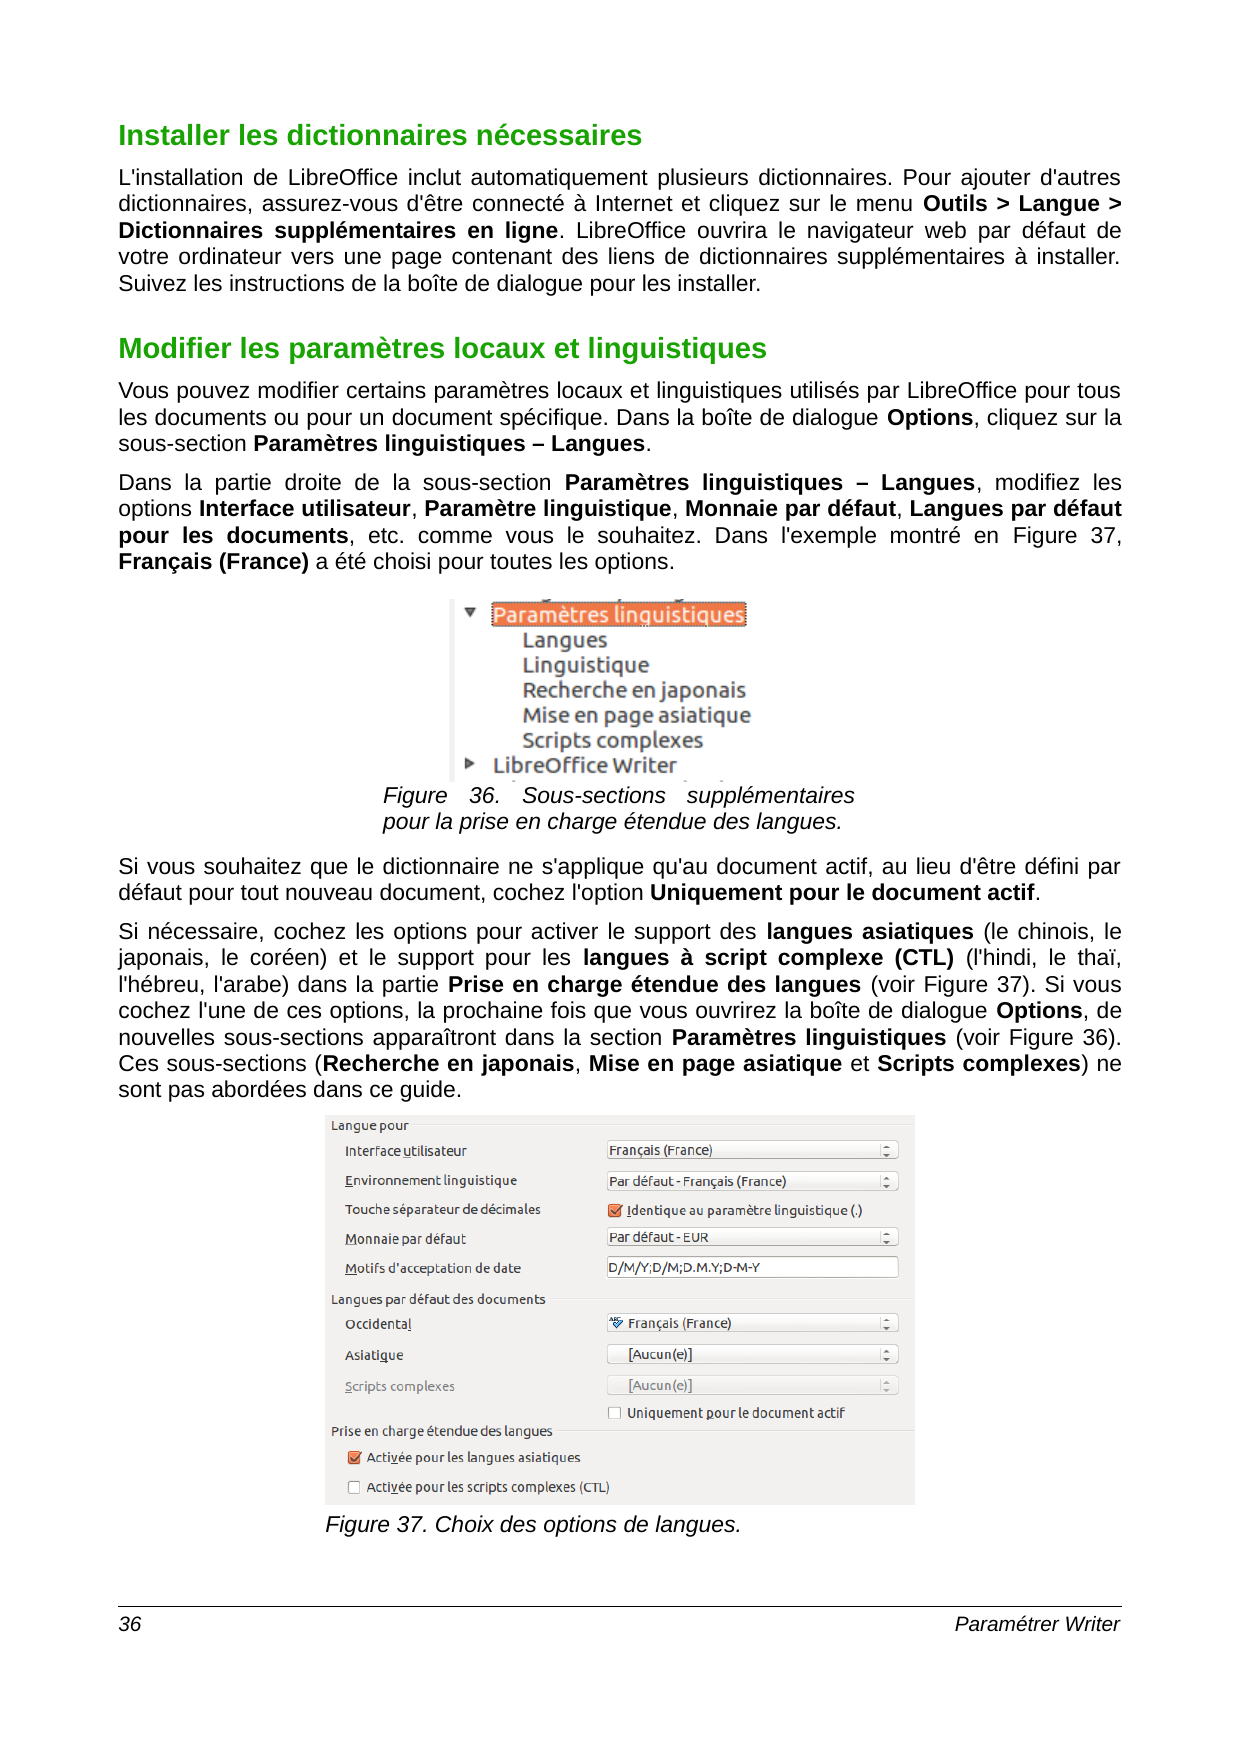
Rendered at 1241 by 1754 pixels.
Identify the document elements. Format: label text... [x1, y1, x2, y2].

subtitle Installer les dictionnaires nécessaires [118, 118, 1122, 152]
picture [325, 1115, 915, 1505]
text Figure 36. Sous-sections supplémentaires pour la prise en charge étendue des langues. [383, 599, 857, 834]
picture [449, 599, 791, 782]
text Figure 37. Choix des options de langues. [325, 1511, 915, 1537]
text Vous pouvez modifier certains paramètres locaux et linguistiques utilisés par LibreOffice pour tous les documents ou pour un document spécifique. Dans la boîte de dialogue Options, cliquez sur la sous-section Paramètres linguistiques – Langues. [118, 377, 1122, 456]
text Si vous souhaitez que le dictionnaire ne s'applique qu'au document actif, au lieu d'être défini par défaut pour tout nouveau document, cochez l'option Uniquement pour le document actif. [118, 853, 1122, 906]
text Dans la partie droite de la sous-section Paramètres linguistiques – Langues, modifiez les options Interface utilisateur, Paramètre linguistique, Monnaie par défaut, Langues par défaut pour les documents, etc. comme vous le souhaitez. Dans l'exemple montré en Figure 37, Français (France) a été choisi pour toutes les options. [118, 469, 1122, 574]
text L'installation de LibreOffice inclut automatiquement plusieurs dictionnaires. Pour ajouter d'autres dictionnaires, assurez-vous d'être connecté à Internet et cliquez sur le menu Outils > Langue > Dictionnaires supplémentaires en ligne. LibreOffice ouvrira le navigateur web par défaut de votre ordinateur vers une page contenant des liens de dictionnaires supplémentaires à installer. Suivez les instructions de la boîte de dialogue pour les installer. [118, 164, 1122, 296]
text Si nécessaire, cochez les options pour activer le support des langues asiatiques (le chinois, le japonais, le coréen) et le support pour les langues à script complexe (CTL) (l'hindi, le thaï, l'hébreu, l'arabe) dans la partie Prise en charge étendue des langues (voir Figure 37). Si vous cochez l'une de ces options, la prochaine fois que vous ouvrirez la boîte de dialogue Options, de nouvelles sous-sections apparaîtront dans la section Paramètres linguistiques (voir Figure 36). Ces sous-sections (Recherche en japonais, Mise en page asiatique et Scripts complexes) ne sont pas abordées dans ce guide. [118, 918, 1122, 1102]
subtitle Modifier les paramètres locaux et linguistiques [118, 331, 1122, 365]
